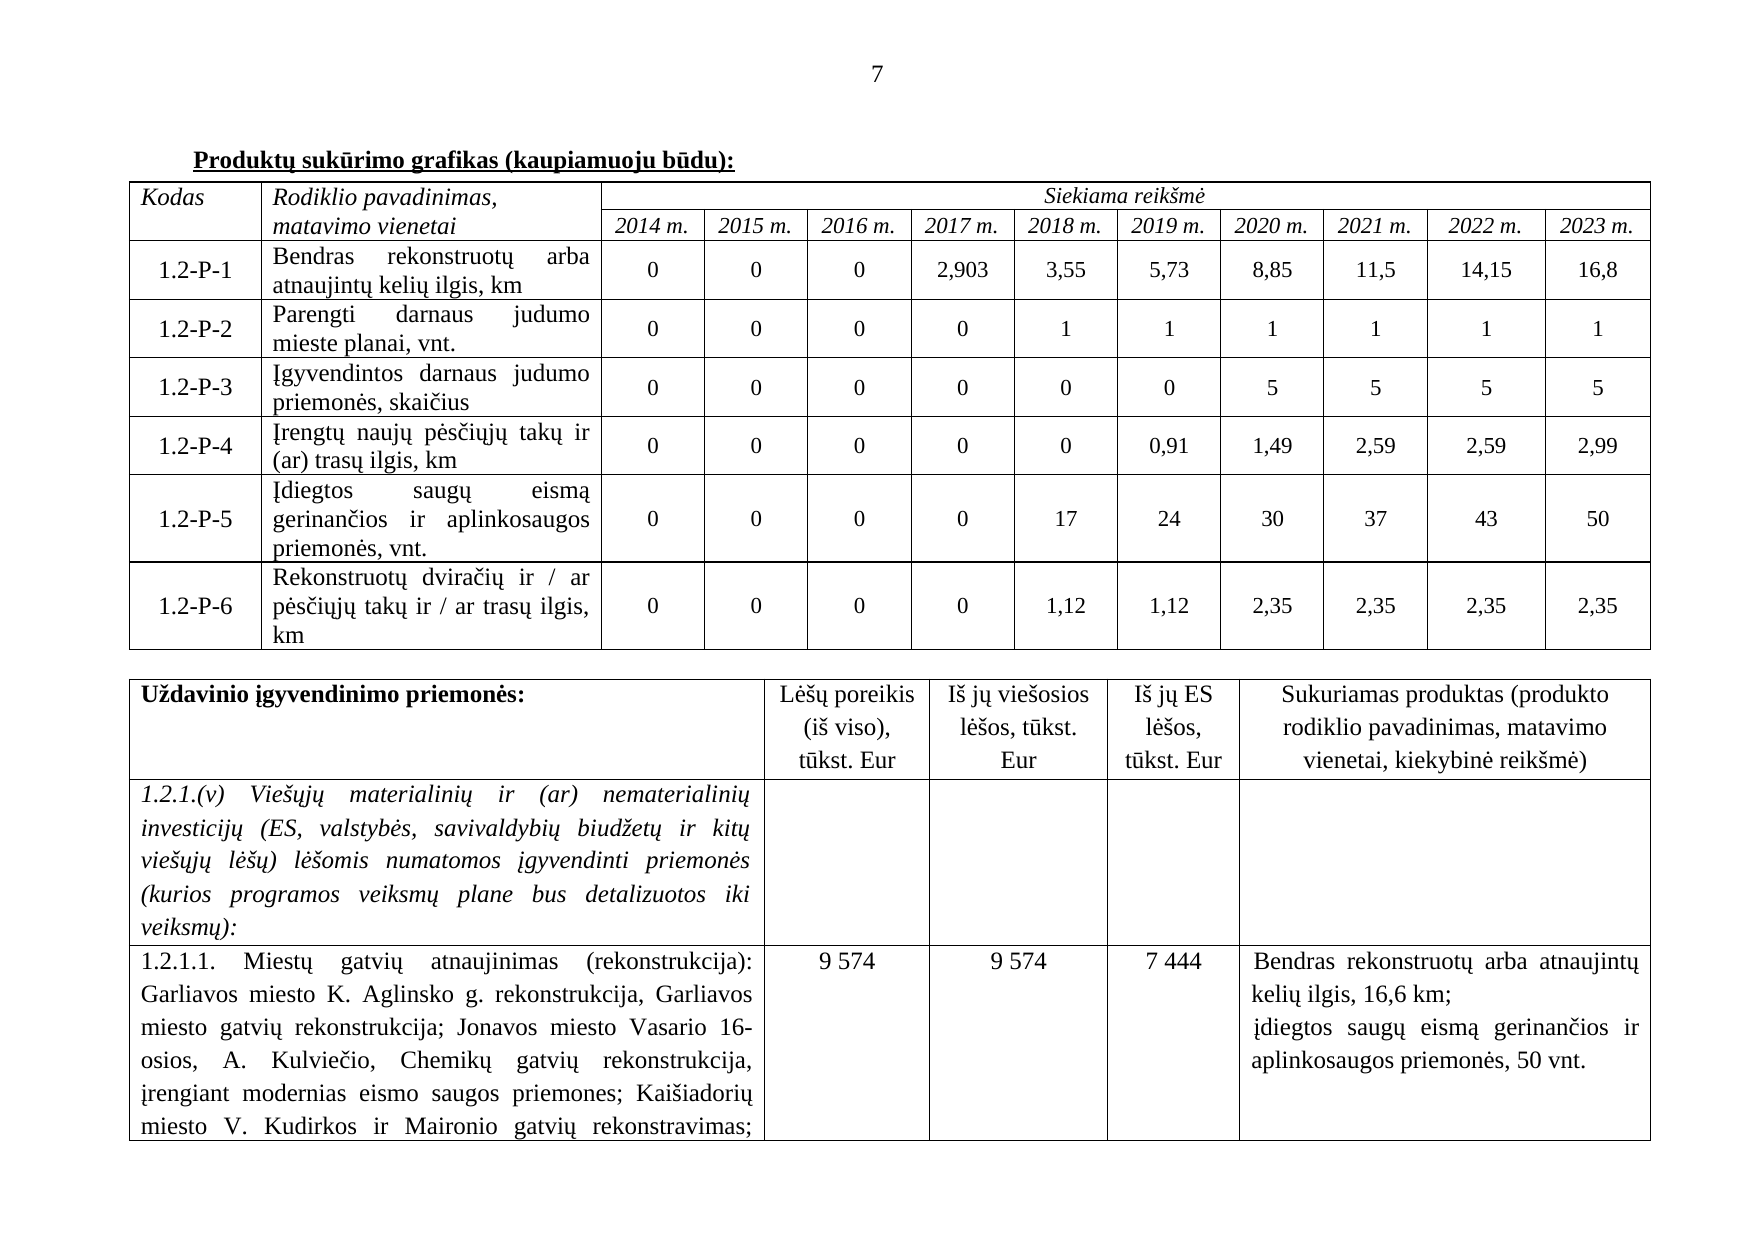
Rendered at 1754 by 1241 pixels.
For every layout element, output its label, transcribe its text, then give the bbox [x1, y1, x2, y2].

table_cell Įrengtų naujų pėsčiųjų takų ir (ar) trasų ilgis, km [262, 417, 601, 474]
table_cell 9 574 [930, 946, 1107, 1139]
table_header Uždavinio įgyvendinimo priemonės: [130, 680, 764, 778]
table_cell Įgyvendintos darnaus judumo priemonės, skaičius [262, 358, 601, 416]
table_cell Rekonstruotų dviračių ir / ar pėsčiųjų takų ir / ar trasų ilgis, km [262, 563, 601, 649]
table_cell 5 [1324, 358, 1427, 416]
table_cell 1.2.1.1. Miestų gatvių atnaujinimas (rekonstrukcija): Garliavos miesto K. Aglinsko g. rekonstrukcija, Garliavos miesto gatvių rekonstrukcija; Jonavos miesto Vasario 16-osios, A. Kulviečio, Chemikų gatvių rekonstrukcija, įrengiant modernias eismo saugos priemones; Kaišiadorių miesto V. Kudirkos ir Maironio gatvių rekonstravimas; [130, 946, 764, 1139]
table_cell 0 [705, 475, 807, 561]
table_cell 0 [602, 241, 704, 298]
table_cell [1651, 561, 1682, 649]
table_cell 14,15 [1428, 241, 1545, 298]
table_header Sukuriamas produktas (produkto rodiklio pavadinimas, matavimo vienetai, kiekybinė reikšmė) [1240, 680, 1650, 778]
table_cell 1 [1546, 300, 1650, 357]
table_cell 2023 m. [1546, 210, 1650, 240]
table_cell 1 [1118, 300, 1220, 357]
table_cell 0 [808, 475, 911, 561]
table_cell 0 [602, 475, 704, 561]
table_cell 2018 m. [1015, 210, 1117, 240]
table_cell 2019 m. [1118, 210, 1220, 240]
table_cell 2,903 [912, 241, 1014, 298]
table_cell 0 [912, 358, 1014, 416]
table_cell 37 [1324, 475, 1427, 561]
table_cell 0 [1015, 417, 1117, 474]
table_cell 0,91 [1118, 417, 1220, 474]
table_cell 30 [1221, 475, 1323, 561]
text Produktų sukūrimo grafikas (kaupiamuoju būdu): [118, 145, 1636, 174]
table_cell [1651, 474, 1682, 561]
table_cell 0 [912, 417, 1014, 474]
table_cell [1240, 780, 1650, 945]
table_cell 0 [705, 417, 807, 474]
table_cell 2016 m. [808, 210, 911, 240]
table_header Kodas [130, 183, 261, 240]
table_cell [1108, 780, 1239, 945]
table_cell 24 [1118, 475, 1220, 561]
table_cell 0 [808, 417, 911, 474]
table_cell 1 [1221, 300, 1323, 357]
table_cell 0 [602, 358, 704, 416]
table_cell 43 [1428, 475, 1545, 561]
table_cell 1.2.1.(v) Viešųjų materialinių ir (ar) nematerialinių investicijų (ES, valstybės, savivaldybių biudžetų ir kitų viešųjų lėšų) lėšomis numatomos įgyvendinti priemonės (kurios programos veiksmų plane bus detalizuotos iki veiksmų): [130, 780, 764, 945]
table_cell 1.2-P-3 [130, 358, 261, 416]
table_cell 1 [1015, 300, 1117, 357]
table_cell 1,49 [1221, 417, 1323, 474]
table_cell Bendras rekonstruotų arba atnaujintų kelių ilgis, km [262, 241, 601, 298]
table_cell Bendras rekonstruotų arba atnaujintų kelių ilgis, 16,6 km; įdiegtos saugų eismą gerinančios ir aplinkosaugos priemonės, 50 vnt. [1240, 946, 1650, 1139]
table_cell 0 [912, 563, 1014, 649]
table_cell Parengti darnaus judumo mieste planai, vnt. [262, 300, 601, 357]
table_cell 9 574 [765, 946, 929, 1139]
table_cell [1651, 357, 1682, 416]
table_cell 5,73 [1118, 241, 1220, 298]
table_cell 2,35 [1324, 563, 1427, 649]
table_cell 2,99 [1546, 417, 1650, 474]
table_cell [1651, 240, 1682, 298]
table_cell 8,85 [1221, 241, 1323, 298]
table_cell 1.2-P-4 [130, 417, 261, 474]
table_header Rodiklio pavadinimas, matavimo vienetai [262, 183, 601, 240]
table_cell 2021 m. [1324, 210, 1427, 240]
table_cell [1651, 209, 1682, 240]
table_header Lėšų poreikis (iš viso), tūkst. Eur [765, 680, 929, 778]
table_cell 5 [1428, 358, 1545, 416]
table_cell 0 [705, 563, 807, 649]
table_cell [765, 780, 929, 945]
table_cell 0 [705, 241, 807, 298]
table_cell 2017 m. [912, 210, 1014, 240]
table_cell 1 [1324, 300, 1427, 357]
table_cell 0 [808, 563, 911, 649]
table_cell 2,59 [1324, 417, 1427, 474]
table_cell 16,8 [1546, 241, 1650, 298]
table_cell 2,35 [1428, 563, 1545, 649]
table_cell [1651, 416, 1682, 474]
table_cell 5 [1221, 358, 1323, 416]
table_cell 2020 m. [1221, 210, 1323, 240]
table_cell 0 [705, 358, 807, 416]
table_cell 0 [808, 358, 911, 416]
table_header Iš jų ES lėšos, tūkst. Eur [1108, 680, 1239, 778]
table_cell 0 [602, 417, 704, 474]
table_cell 2,35 [1546, 563, 1650, 649]
table_cell 0 [912, 475, 1014, 561]
table_cell 1,12 [1118, 563, 1220, 649]
table_cell 1 [1428, 300, 1545, 357]
table_header [1651, 181, 1682, 209]
table_cell 1.2-P-6 [130, 563, 261, 649]
table_cell 50 [1546, 475, 1650, 561]
table_cell 0 [912, 300, 1014, 357]
table_cell 0 [1118, 358, 1220, 416]
table_cell Įdiegtos saugų eismą gerinančios ir aplinkosaugos priemonės, vnt. [262, 475, 601, 561]
table_cell 2,35 [1221, 563, 1323, 649]
table_header Siekiama reikšmė [602, 183, 1650, 209]
table_cell 1.2-P-5 [130, 475, 261, 561]
table_header Iš jų viešosios lėšos, tūkst. Eur [930, 680, 1107, 778]
table_cell 0 [808, 241, 911, 298]
table_cell 17 [1015, 475, 1117, 561]
table_cell 1,12 [1015, 563, 1117, 649]
table_cell 2022 m. [1428, 210, 1545, 240]
table_cell 0 [602, 300, 704, 357]
table_cell 2015 m. [705, 210, 807, 240]
table_cell 0 [705, 300, 807, 357]
table_cell 0 [808, 300, 911, 357]
table_cell 7 444 [1108, 946, 1239, 1139]
table_cell [1651, 299, 1682, 357]
table_cell 1.2-P-2 [130, 300, 261, 357]
table_cell 2,59 [1428, 417, 1545, 474]
table_cell 11,5 [1324, 241, 1427, 298]
table_cell 3,55 [1015, 241, 1117, 298]
table_cell 0 [602, 563, 704, 649]
table_cell 2014 m. [602, 210, 704, 240]
table_cell 1.2-P-1 [130, 241, 261, 298]
table_cell 0 [1015, 358, 1117, 416]
table_cell 5 [1546, 358, 1650, 416]
table_cell [930, 780, 1107, 945]
